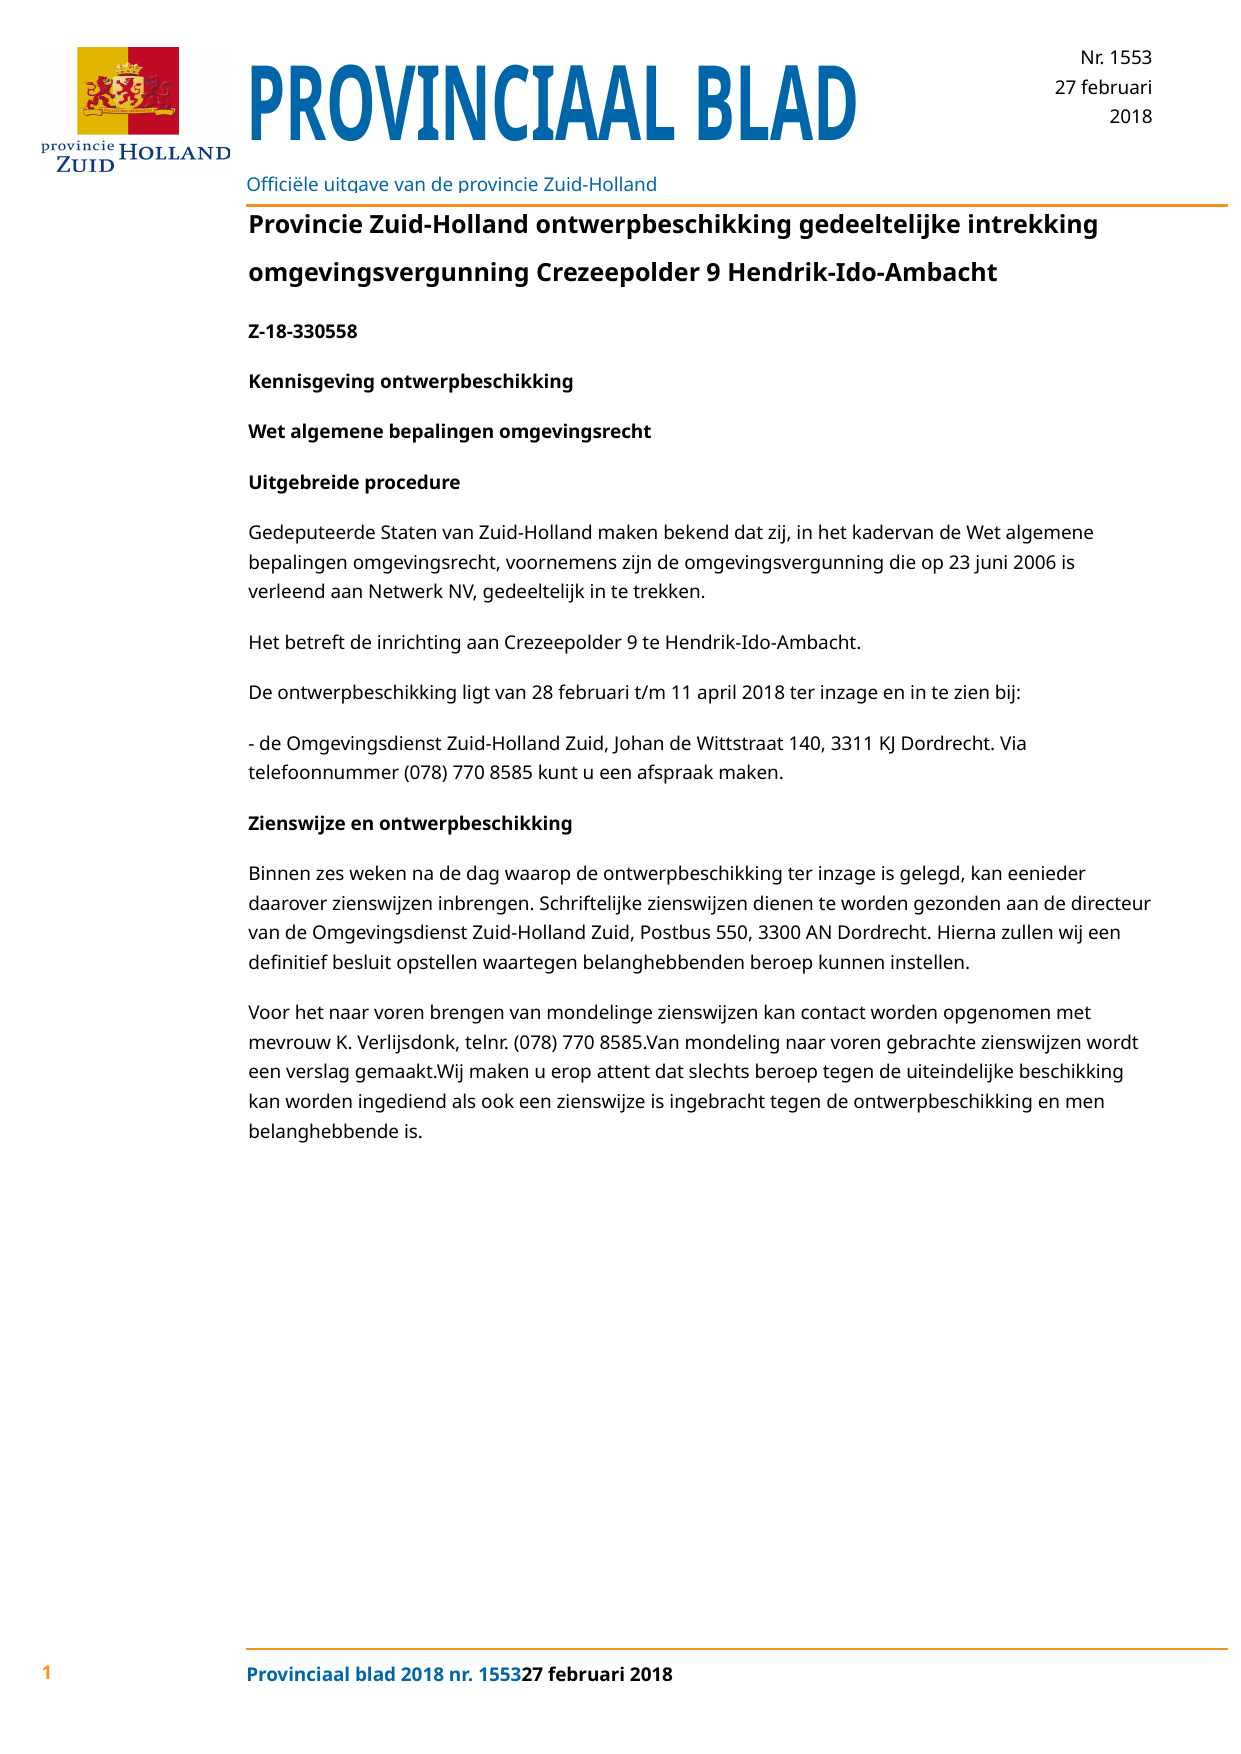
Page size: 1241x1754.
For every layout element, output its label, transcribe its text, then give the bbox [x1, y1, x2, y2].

text Uitgebreide procedure [248, 469, 1152, 495]
text Kennisgeving ontwerpbeschikking [248, 368, 1152, 394]
text Wet algemene bepalingen omgevingsrecht [248, 419, 1152, 444]
text Provincie Zuid-Holland ontwerpbeschikking gedeeltelijke intrekking omgevingsvergunning Crezeepolder 9 Hendrik-Ido-Ambacht [248, 207, 1152, 288]
text Voor het naar voren brengen van mondelinge zienswijzen kan contact worden opgenomen met mevrouw K. Verlijsdonk, telnr. (078) 770 8585.Van mondeling naar voren gebrachte zienswijzen wordt een verslag gemaakt.Wij maken u erop attent dat slechts beroep tegen de uiteindelijke beschikking kan worden ingediend als ook een zienswijze is ingebracht tegen de ontwerpbeschikking en men belanghebbende is. [248, 999, 1152, 1144]
text Het betreft de inrichting aan Crezeepolder 9 te Hendrik-Ido-Ambacht. [248, 629, 1152, 655]
text Binnen zes weken na de dag waarop de ontwerpbeschikking ter inzage is gelegd, kan eenieder daarover zienswijzen inbrengen. Schriftelijke zienswijzen dienen te worden gezonden aan de directeur van de Omgevingsdienst Zuid-Holland Zuid, Postbus 550, 3300 AN Dordrecht. Hierna zullen wij een definitief besluit opstellen waartegen belanghebbenden beroep kunnen instellen. [248, 860, 1152, 975]
text Z-18-330558 [248, 318, 1152, 344]
picture [41, 47, 231, 172]
text Gedeputeerde Staten van Zuid-Holland maken bekend dat zij, in het kadervan de Wet algemene bepalingen omgevingsrecht, voornemens zijn de omgevingsvergunning die op 23 juni 2006 is verleend aan Netwerk NV, gedeeltelijk in te trekken. [248, 519, 1152, 604]
text De ontwerpbeschikking ligt van 28 februari t/m 11 april 2018 ter inzage en in te zien bij: [248, 679, 1152, 705]
text - de Omgevingsdienst Zuid-Holland Zuid, Johan de Wittstraat 140, 3311 KJ Dordrecht. Via telefoonnummer (078) 770 8585 kunt u een afspraak maken. [248, 730, 1152, 785]
text Zienswijze en ontwerpbeschikking [248, 810, 1152, 836]
